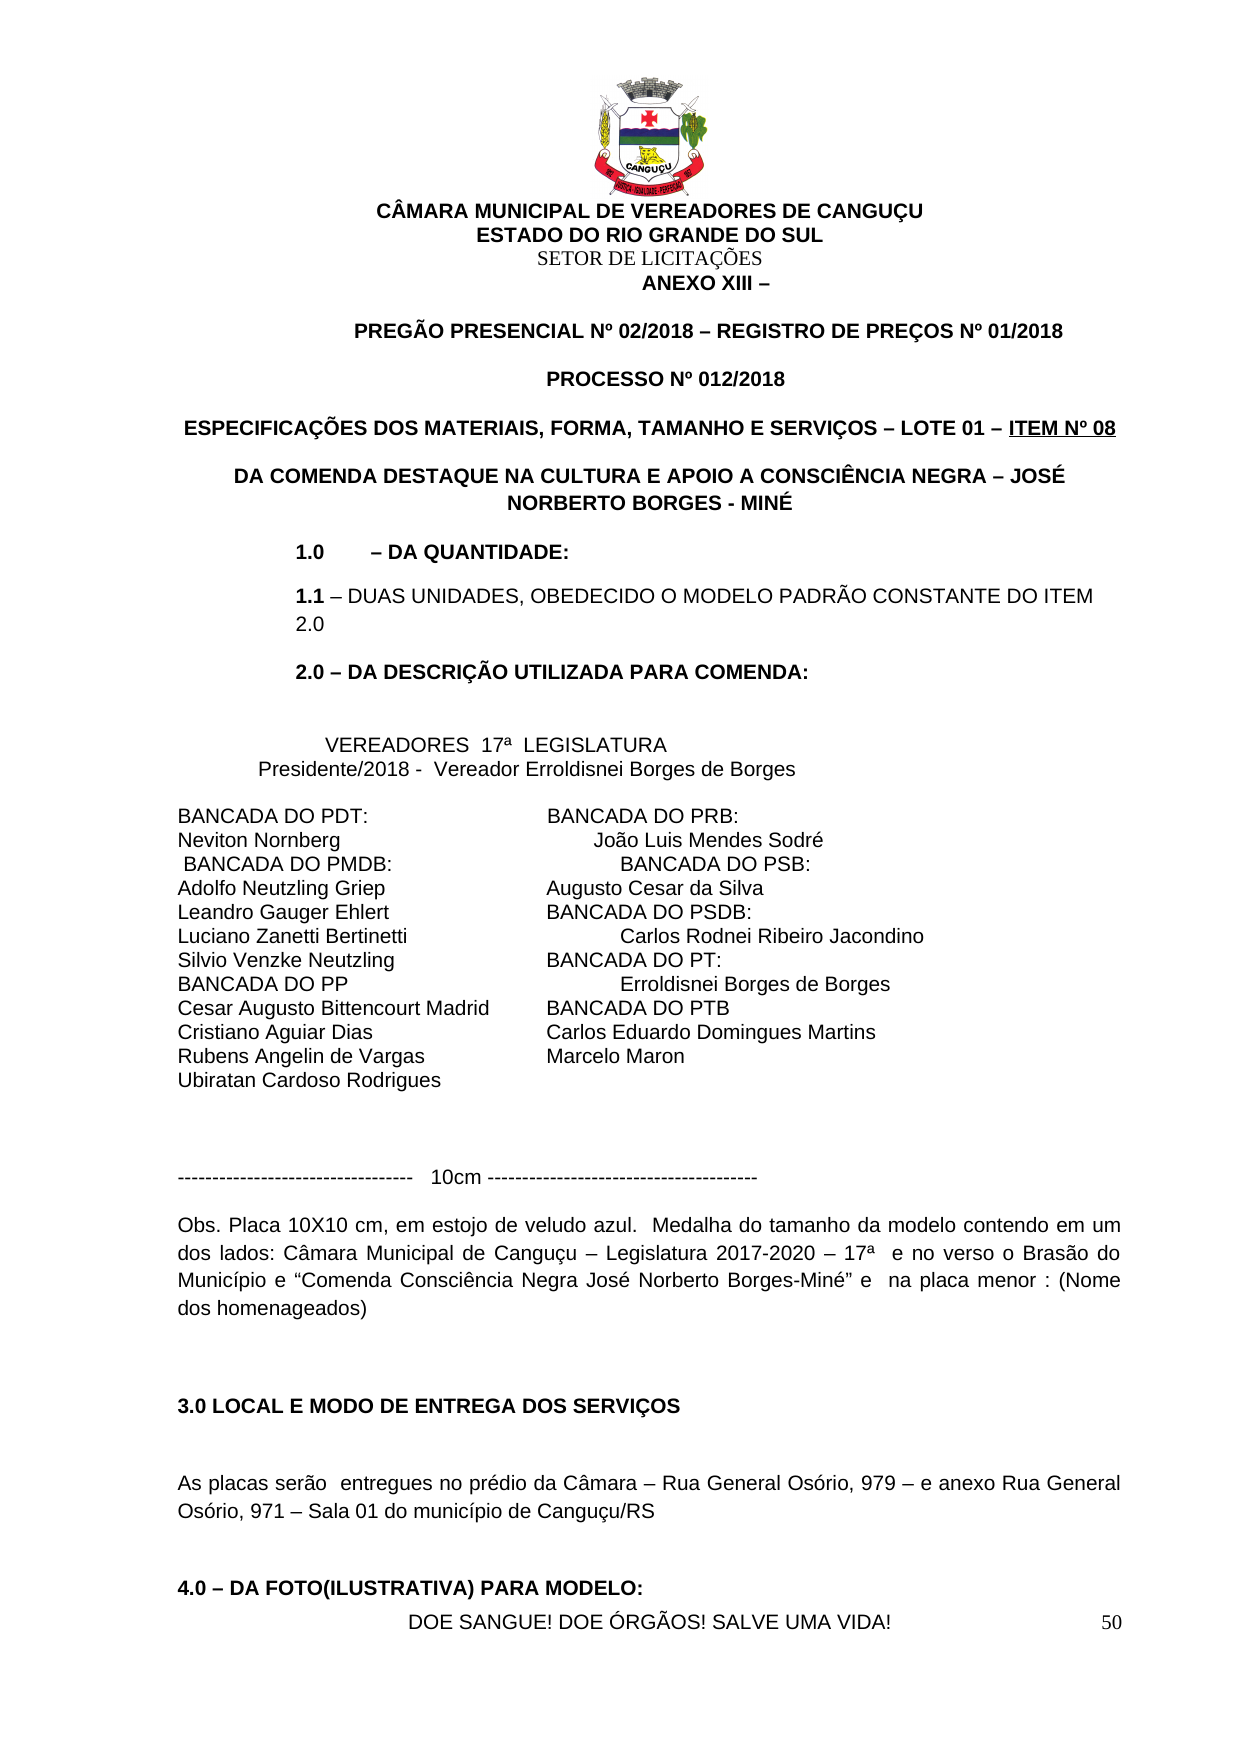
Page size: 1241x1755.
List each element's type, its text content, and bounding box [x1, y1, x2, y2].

subtitle 3.0 LOCAL E MODO DE ENTREGA DOS SERVIÇOS [177, 1394, 1122, 1418]
text 1.1 – DUAS UNIDADES, OBEDECIDO O MODELO PADRÃO CONSTANTE DO ITEM 2.0 [295, 584, 1122, 636]
subtitle As placas serão entregues no prédio da Câmara – Rua General Osório, 979 – e anexo Rua General Osório, 971 – Sala 01 do município de Canguçu/RS [177, 1471, 1122, 1523]
text Presidente/2018 - Vereador Erroldisnei Borges de Borges [177, 756, 1122, 780]
text Adolfo Neutzling Griep Augusto Cesar da Silva [177, 876, 1122, 900]
text Obs. Placa 10X10 cm, em estojo de veludo azul. Medalha do tamanho da modelo contendo em um dos lados: Câmara Municipal de Canguçu – Legislatura 2017-2020 – 17ª e no verso o Brasão do Município e “Comenda Consciência Negra José Norberto Borges-Miné” e na placa menor : (Nome dos homenageados) [177, 1213, 1122, 1319]
subtitle 4.0 – DA FOTO(ILUSTRATIVA) PARA MODELO: [177, 1576, 1122, 1600]
text Cristiano Aguiar Dias Carlos Eduardo Domingues Martins [177, 1020, 1122, 1044]
text DA COMENDA DESTAQUE NA CULTURA E APOIO A CONSCIÊNCIA NEGRA – JOSÉ NORBERTO BORGES - MINÉ [177, 464, 1122, 515]
text BANCADA DO PP Erroldisnei Borges de Borges [177, 972, 1122, 996]
text Ubiratan Cardoso Rodrigues [177, 1068, 1122, 1092]
text Luciano Zanetti Bertinetti Carlos Rodnei Ribeiro Jacondino [177, 924, 1122, 948]
text ANEXO XIII – [177, 270, 1122, 294]
text 2.0 – DA DESCRIÇÃO UTILIZADA PARA COMENDA: [295, 660, 1122, 684]
text PROCESSO Nº 012/2018 [177, 367, 1122, 391]
text ESPECIFICAÇÕES DOS MATERIAIS, FORMA, TAMANHO E SERVIÇOS – LOTE 01 – ITEM Nº 08 [177, 415, 1122, 439]
text Neviton Nornberg João Luis Mendes Sodré [177, 828, 1122, 852]
text VEREADORES 17ª LEGISLATURA [251, 732, 1122, 756]
list – DA QUANTIDADE: [295, 539, 1122, 563]
text Cesar Augusto Bittencourt Madrid BANCADA DO PTB [177, 996, 1122, 1020]
text Leandro Gauger Ehlert BANCADA DO PSDB: [177, 900, 1122, 924]
text Silvio Venzke Neutzling BANCADA DO PT: [177, 948, 1122, 972]
text BANCADA DO PDT: BANCADA DO PRB: [177, 804, 1122, 828]
text ---------------------------------- 10cm --------------------------------------- [177, 1164, 1122, 1188]
text BANCADA DO PMDB: BANCADA DO PSB: [177, 852, 1122, 876]
text pregão presencial nº 02/2018 – REGISTRO DE PREÇOS Nº 01/2018 [177, 319, 1122, 343]
text Rubens Angelin de Vargas Marcelo Maron [177, 1044, 1122, 1068]
